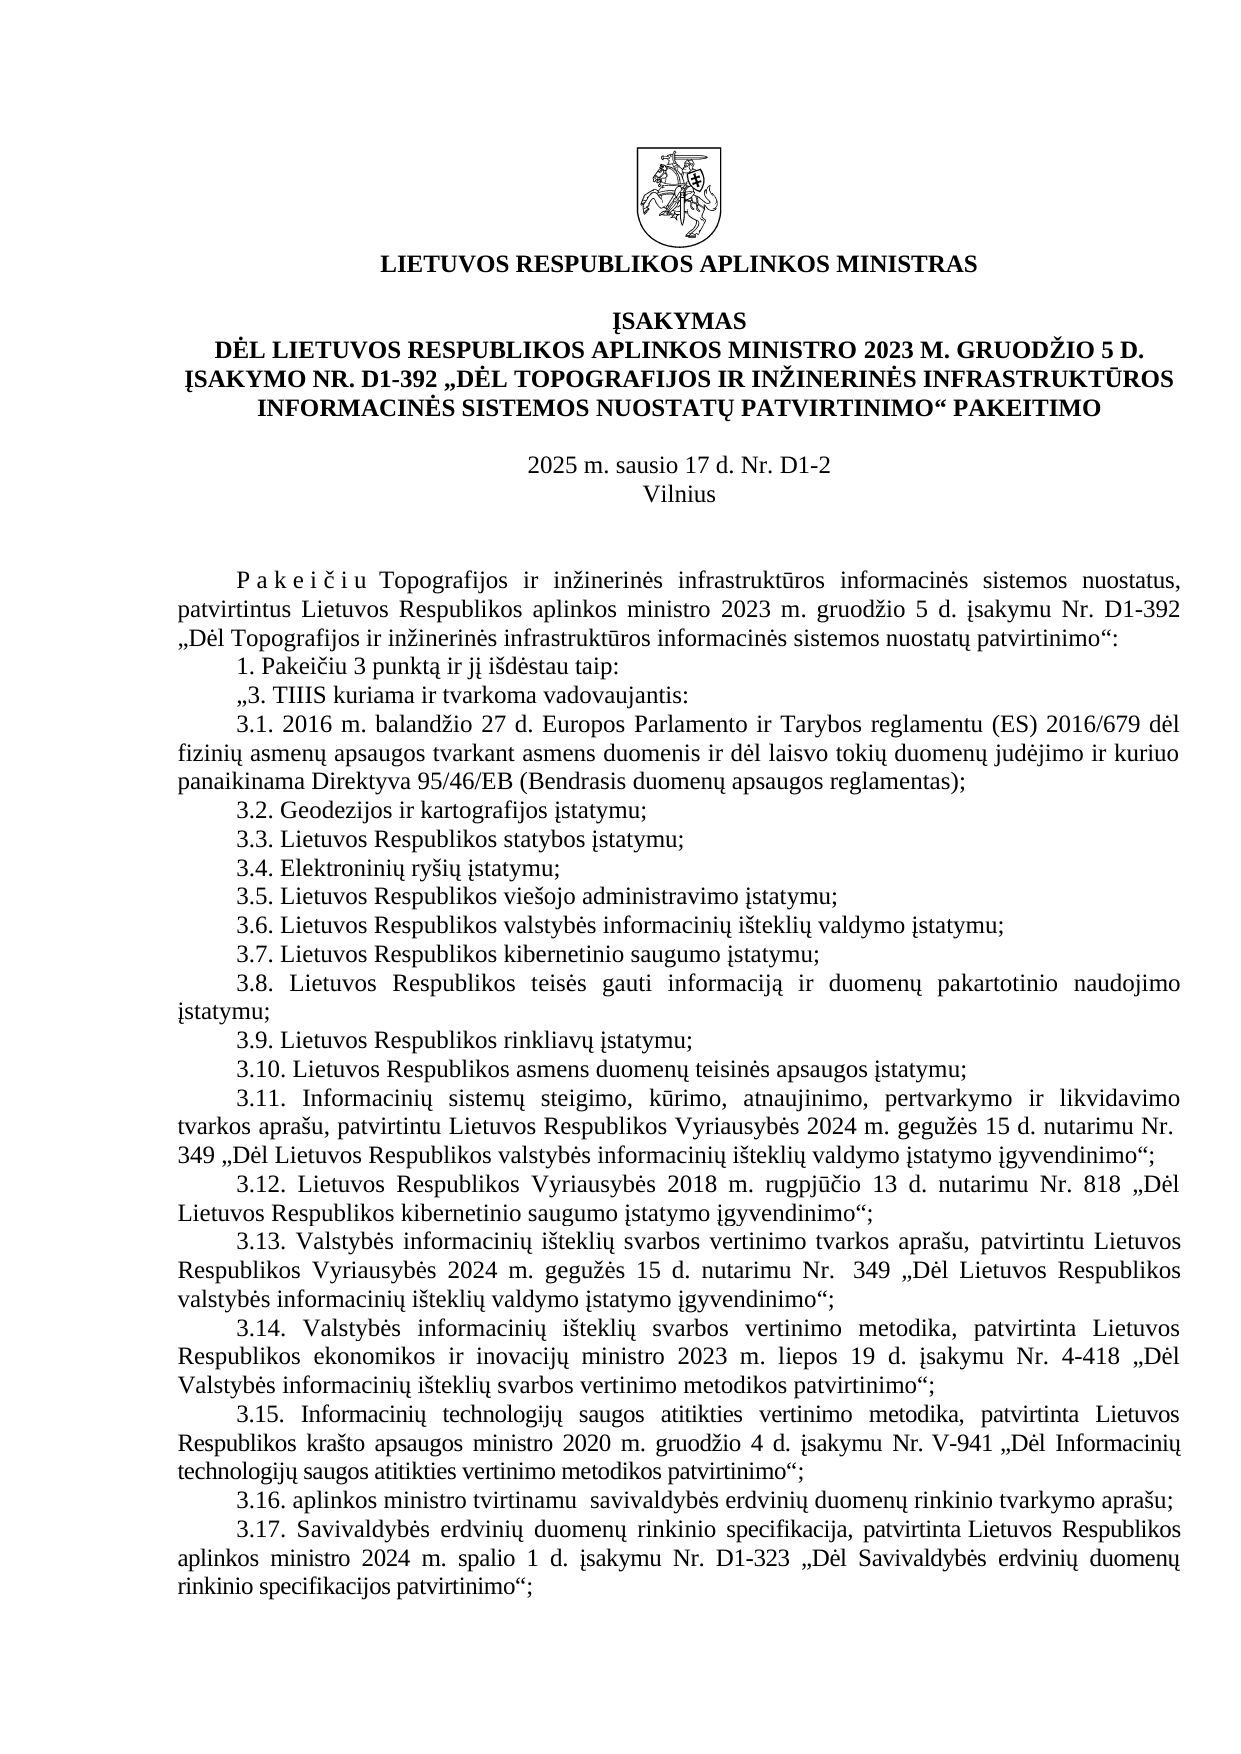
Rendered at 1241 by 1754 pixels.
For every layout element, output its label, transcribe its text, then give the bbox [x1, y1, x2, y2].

text LIETUVOS RESPUBLIKOS APLINKOS MINISTRAS [177, 249, 1181, 278]
text 2025 m. sausio 17 d. Nr. D1-2 [177, 450, 1181, 479]
text P a k e i č i u Topografijos ir inžinerinės infrastruktūros informacinės sistemos nuostatus, patvirtintus Lietuvos Respublikos aplinkos ministro 2023 m. gruodžio 5 d. įsakymu Nr. D1-392 „Dėl Topografijos ir inžinerinės infrastruktūros informacinės sistemos nuostatų patvirtinimo“: [177, 565, 1181, 651]
text 3.17. Savivaldybės erdvinių duomenų rinkinio specifikacija, patvirtinta Lietuvos Respublikos aplinkos ministro 2024 m. spalio 1 d. įsakymu Nr. D1-323 „Dėl Savivaldybės erdvinių duomenų rinkinio specifikacijos patvirtinimo“; [177, 1514, 1181, 1600]
text 3.11. Informacinių sistemų steigimo, kūrimo, atnaujinimo, pertvarkymo ir likvidavimo tvarkos aprašu, patvirtintu Lietuvos Respublikos Vyriausybės 2024 m. gegužės 15 d. nutarimu Nr. 349 „Dėl Lietuvos Respublikos valstybės informacinių išteklių valdymo įstatymo įgyvendinimo“; [177, 1083, 1181, 1169]
text ĮSAKYMAS [177, 306, 1181, 335]
text 1. Pakeičiu 3 punktą ir jį išdėstau taip: [177, 651, 1181, 680]
text 3.4. Elektroninių ryšių įstatymu; [177, 853, 1181, 881]
text 3.14. Valstybės informacinių išteklių svarbos vertinimo metodika, patvirtinta Lietuvos Respublikos ekonomikos ir inovacijų ministro 2023 m. liepos 19 d. įsakymu Nr. 4-418 „Dėl Valstybės informacinių išteklių svarbos vertinimo metodikos patvirtinimo“; [177, 1313, 1181, 1399]
text 3.15. Informacinių technologijų saugos atitikties vertinimo metodika, patvirtinta Lietuvos Respublikos krašto apsaugos ministro 2020 m. gruodžio 4 d. įsakymu Nr. V-941 „Dėl Informacinių technologijų saugos atitikties vertinimo metodikos patvirtinimo“; [177, 1399, 1181, 1485]
text 3.3. Lietuvos Respublikos statybos įstatymu; [177, 824, 1181, 853]
text 3.10. Lietuvos Respublikos asmens duomenų teisinės apsaugos įstatymu; [177, 1054, 1181, 1083]
text „3. TIIIS kuriama ir tvarkoma vadovaujantis: [177, 680, 1181, 709]
text Vilnius [177, 479, 1181, 508]
text 3.5. Lietuvos Respublikos viešojo administravimo įstatymu; [177, 881, 1181, 910]
text 3.16. aplinkos ministro tvirtinamu savivaldybės erdvinių duomenų rinkinio tvarkymo aprašu; [177, 1485, 1181, 1514]
text 3.9. Lietuvos Respublikos rinkliavų įstatymu; [177, 1025, 1181, 1054]
text 3.1. 2016 m. balandžio 27 d. Europos Parlamento ir Tarybos reglamentu (ES) 2016/679 dėl fizinių asmenų apsaugos tvarkant asmens duomenis ir dėl laisvo tokių duomenų judėjimo ir kuriuo panaikinama Direktyva 95/46/EB (Bendrasis duomenų apsaugos reglamentas); [177, 709, 1181, 795]
text DĖL LIETUVOS RESPUBLIKOS APLINKOS MINISTRO 2023 M. GRUODŽIO 5 D. ĮSAKYMO NR. D1-392 „DĖL TOPOGRAFIJOS IR INŽINERINĖS INFRASTRUKTŪROS INFORMACINĖS SISTEMOS NUOSTATų patvirtinimo“ PAKEITIMO [177, 335, 1181, 421]
text 3.8. Lietuvos Respublikos teisės gauti informaciją ir duomenų pakartotinio naudojimo įstatymu; [177, 968, 1181, 1025]
text 3.2. Geodezijos ir kartografijos įstatymu; [177, 795, 1181, 824]
text 3.6. Lietuvos Respublikos valstybės informacinių išteklių valdymo įstatymu; [177, 910, 1181, 939]
text 3.13. Valstybės informacinių išteklių svarbos vertinimo tvarkos aprašu, patvirtintu Lietuvos Respublikos Vyriausybės 2024 m. gegužės 15 d. nutarimu Nr. 349 „Dėl Lietuvos Respublikos valstybės informacinių išteklių valdymo įstatymo įgyvendinimo“; [177, 1226, 1181, 1313]
text 3.7. Lietuvos Respublikos kibernetinio saugumo įstatymu; [177, 939, 1181, 968]
text 3.12. Lietuvos Respublikos Vyriausybės 2018 m. rugpjūčio 13 d. nutarimu Nr. 818 „Dėl Lietuvos Respublikos kibernetinio saugumo įstatymo įgyvendinimo“; [177, 1169, 1181, 1226]
